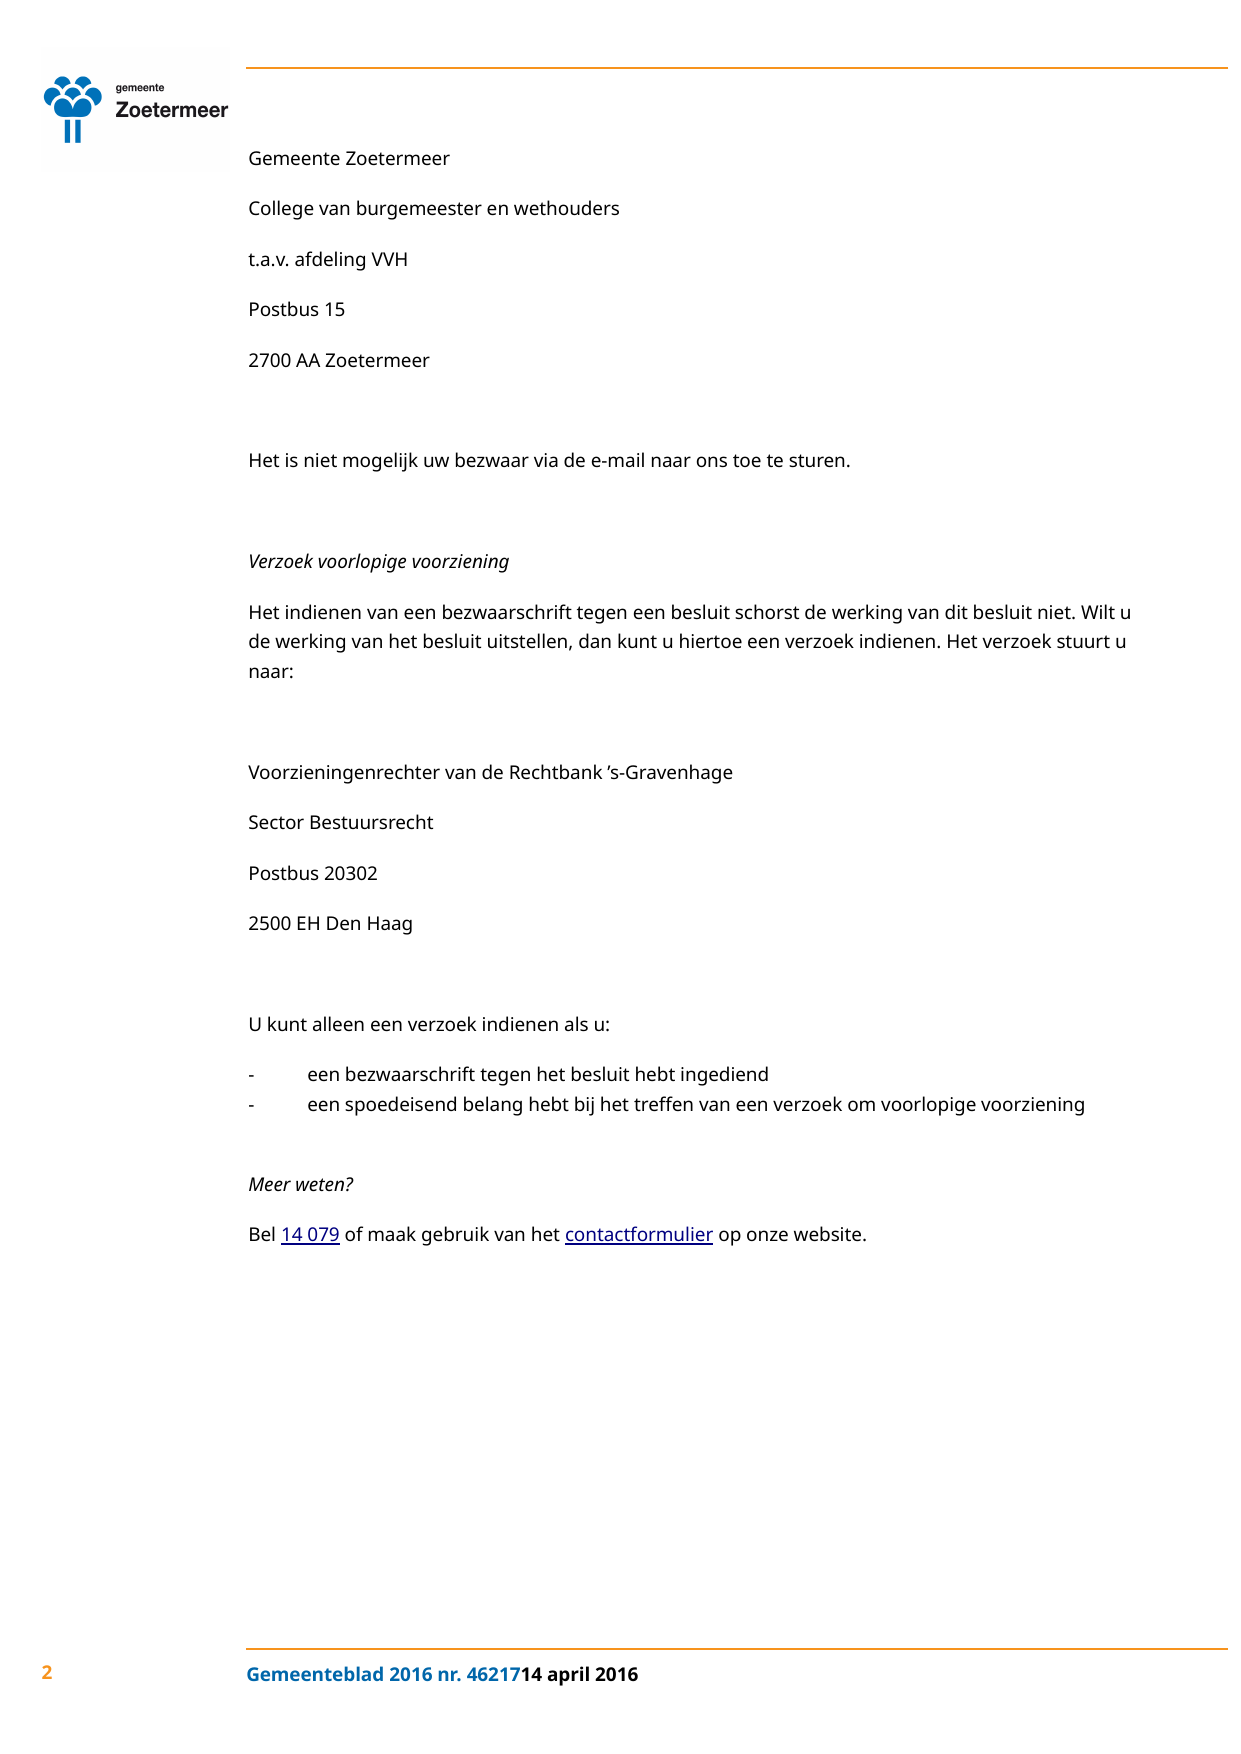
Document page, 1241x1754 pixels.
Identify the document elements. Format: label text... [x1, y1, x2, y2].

list een bezwaarschrift tegen het besluit hebt ingediend [248, 1061, 1152, 1087]
text 2500 EH Den Haag [248, 910, 1152, 936]
text 2700 AA Zoetermeer [248, 347, 1152, 373]
picture [41, 47, 231, 172]
text U kunt alleen een verzoek indienen als u: [248, 1011, 1152, 1037]
text College van burgemeester en wethouders [248, 196, 1152, 221]
text Postbus 20302 [248, 860, 1152, 886]
text Het is niet mogelijk uw bezwaar via de e-mail naar ons toe te sturen. [248, 448, 1152, 473]
list een spoedeisend belang hebt bij het treffen van een verzoek om voorlopige voorziening [248, 1091, 1152, 1117]
text Voorzieningenrechter van de Rechtbank ’s-Gravenhage [248, 759, 1152, 785]
text Postbus 15 [248, 296, 1152, 322]
text Meer weten? [248, 1171, 1152, 1197]
text Het indienen van een bezwaarschrift tegen een besluit schorst de werking van dit besluit niet. Wilt u de werking van het besluit uitstellen, dan kunt u hiertoe een verzoek indienen. Het verzoek stuurt u naar: [248, 599, 1152, 684]
text Verzoek voorlopige voorziening [248, 548, 1152, 574]
text Sector Bestuursrecht [248, 809, 1152, 835]
text Bel 14 079 of maak gebruik van het contactformulier op onze website. [248, 1221, 1152, 1247]
text Gemeente Zoetermeer [248, 145, 1152, 171]
text t.a.v. afdeling VVH [248, 246, 1152, 272]
